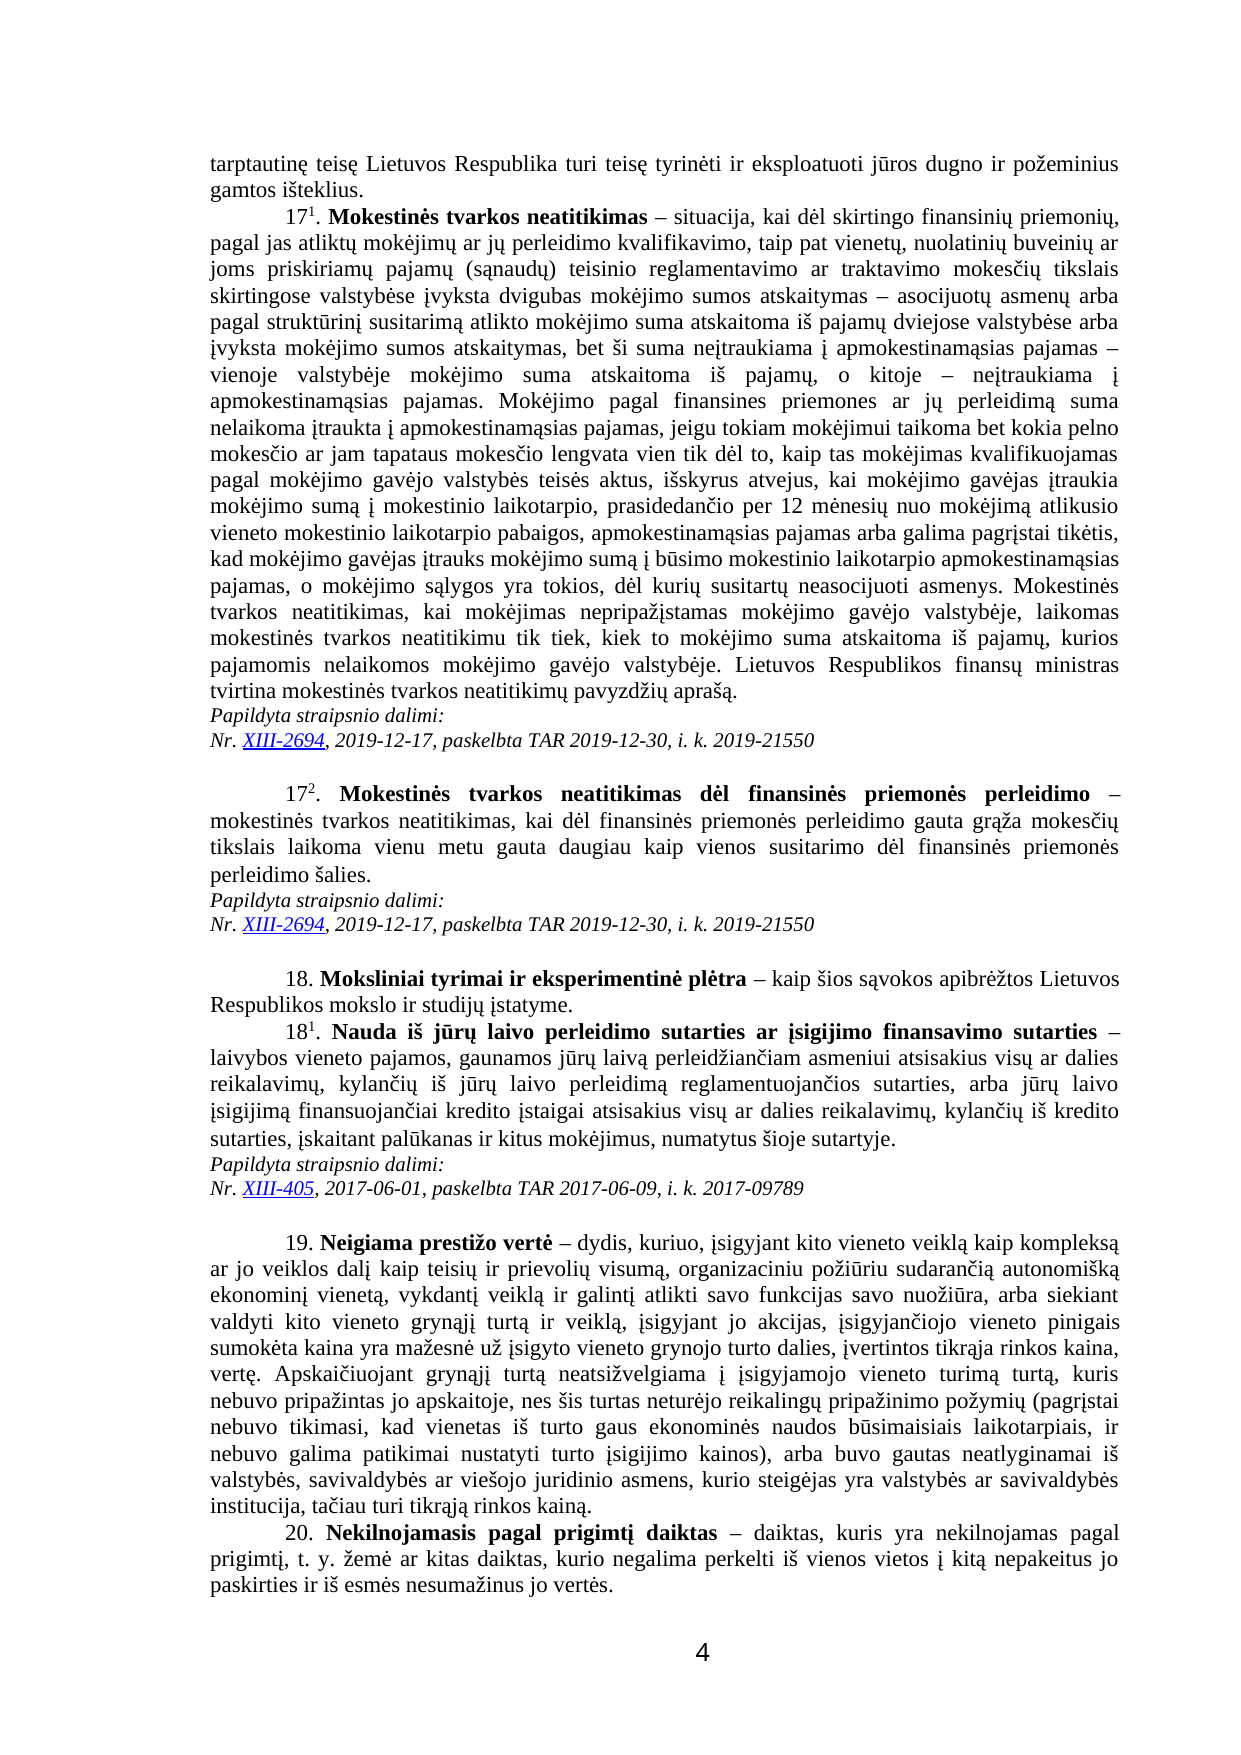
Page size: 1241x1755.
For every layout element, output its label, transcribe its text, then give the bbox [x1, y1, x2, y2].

text Papildyta straipsnio dalimi: [210, 703, 1120, 727]
text 171. Mokestinės tvarkos neatitikimas – situacija, kai dėl skirtingo finansinių priemonių, pagal jas atliktų mokėjimų ar jų perleidimo kvalifikavimo, taip pat vienetų, nuolatinių buveinių ar joms priskiriamų pajamų (sąnaudų) teisinio reglamentavimo ar traktavimo mokesčių tikslais skirtingose valstybėse įvyksta dvigubas mokėjimo sumos atskaitymas – asocijuotų asmenų arba pagal struktūrinį susitarimą atlikto mokėjimo suma atskaitoma iš pajamų dviejose valstybėse arba įvyksta mokėjimo sumos atskaitymas, bet ši suma neįtraukiama į apmokestinamąsias pajamas – vienoje valstybėje mokėjimo suma atskaitoma iš pajamų, o kitoje – neįtraukiama į apmokestinamąsias pajamas. Mokėjimo pagal finansines priemones ar jų perleidimą suma nelaikoma įtraukta į apmokestinamąsias pajamas, jeigu tokiam mokėjimui taikoma bet kokia pelno mokesčio ar jam tapataus mokesčio lengvata vien tik dėl to, kaip tas mokėjimas kvalifikuojamas pagal mokėjimo gavėjo valstybės teisės aktus, išskyrus atvejus, kai mokėjimo gavėjas įtraukia mokėjimo sumą į mokestinio laikotarpio, prasidedančio per 12 mėnesių nuo mokėjimą atlikusio vieneto mokestinio laikotarpio pabaigos, apmokestinamąsias pajamas arba galima pagrįstai tikėtis, kad mokėjimo gavėjas įtrauks mokėjimo sumą į būsimo mokestinio laikotarpio apmokestinamąsias pajamas, o mokėjimo sąlygos yra tokios, dėl kurių susitartų neasocijuoti asmenys. Mokestinės tvarkos neatitikimas, kai mokėjimas nepripažįstamas mokėjimo gavėjo valstybėje, laikomas mokestinės tvarkos neatitikimu tik tiek, kiek to mokėjimo suma atskaitoma iš pajamų, kurios pajamomis nelaikomos mokėjimo gavėjo valstybėje. Lietuvos Respublikos finansų ministras tvirtina mokestinės tvarkos neatitikimų pavyzdžių aprašą. [210, 203, 1120, 703]
text 181. Nauda iš jūrų laivo perleidimo sutarties ar įsigijimo finansavimo sutarties – laivybos vieneto pajamos, gaunamos jūrų laivą perleidžiančiam asmeniui atsisakius visų ar dalies reikalavimų, kylančių iš jūrų laivo perleidimą reglamentuojančios sutarties, arba jūrų laivo įsigijimą finansuojančiai kredito įstaigai atsisakius visų ar dalies reikalavimų, kylančių iš kredito sutarties, įskaitant palūkanas ir kitus mokėjimus, numatytus šioje sutartyje. [210, 1018, 1120, 1152]
text Nr. XIII-2694, 2019-12-17, paskelbta TAR 2019-12-30, i. k. 2019-21550 [210, 912, 1120, 936]
text Nr. XIII-2694, 2019-12-17, paskelbta TAR 2019-12-30, i. k. 2019-21550 [210, 727, 1120, 752]
text Nr. XIII-405, 2017-06-01, paskelbta TAR 2017-06-09, i. k. 2017-09789 [210, 1176, 1120, 1200]
text Papildyta straipsnio dalimi: [210, 888, 1120, 912]
text 172. Mokestinės tvarkos neatitikimas dėl finansinės priemonės perleidimo – mokestinės tvarkos neatitikimas, kai dėl finansinės priemonės perleidimo gauta grąža mokesčių tikslais laikoma vienu metu gauta daugiau kaip vienos susitarimo dėl finansinės priemonės perleidimo šalies. [210, 780, 1120, 888]
text 19. Neigiama prestižo vertė – dydis, kuriuo, įsigyjant kito vieneto veiklą kaip kompleksą ar jo veiklos dalį kaip teisių ir prievolių visumą, organizaciniu požiūriu sudarančią autonomišką ekonominį vienetą, vykdantį veiklą ir galintį atlikti savo funkcijas savo nuožiūra, arba siekiant valdyti kito vieneto grynąjį turtą ir veiklą, įsigyjant jo akcijas, įsigyjančiojo vieneto pinigais sumokėta kaina yra mažesnė už įsigyto vieneto grynojo turto dalies, įvertintos tikrąja rinkos kaina, vertę. Apskaičiuojant grynąjį turtą neatsižvelgiama į įsigyjamojo vieneto turimą turtą, kuris nebuvo pripažintas jo apskaitoje, nes šis turtas neturėjo reikalingų pripažinimo požymių (pagrįstai nebuvo tikimasi, kad vienetas iš turto gaus ekonominės naudos būsimaisiais laikotarpiais, ir nebuvo galima patikimai nustatyti turto įsigijimo kainos), arba buvo gautas neatlyginamai iš valstybės, savivaldybės ar viešojo juridinio asmens, kurio steigėjas yra valstybės ar savivaldybės institucija, tačiau turi tikrąją rinkos kainą. [210, 1229, 1120, 1519]
text 18. Moksliniai tyrimai ir eksperimentinė plėtra – kaip šios sąvokos apibrėžtos Lietuvos Respublikos mokslo ir studijų įstatyme. [210, 965, 1120, 1018]
text 20. Nekilnojamasis pagal prigimtį daiktas – daiktas, kuris yra nekilnojamas pagal prigimtį, t. y. žemė ar kitas daiktas, kurio negalima perkelti iš vienos vietos į kitą nepakeitus jo paskirties ir iš esmės nesumažinus jo vertės. [210, 1519, 1120, 1598]
text Papildyta straipsnio dalimi: [210, 1152, 1120, 1176]
text tarptautinę teisę Lietuvos Respublika turi teisę tyrinėti ir eksploatuoti jūros dugno ir požeminius gamtos išteklius. [210, 150, 1120, 203]
